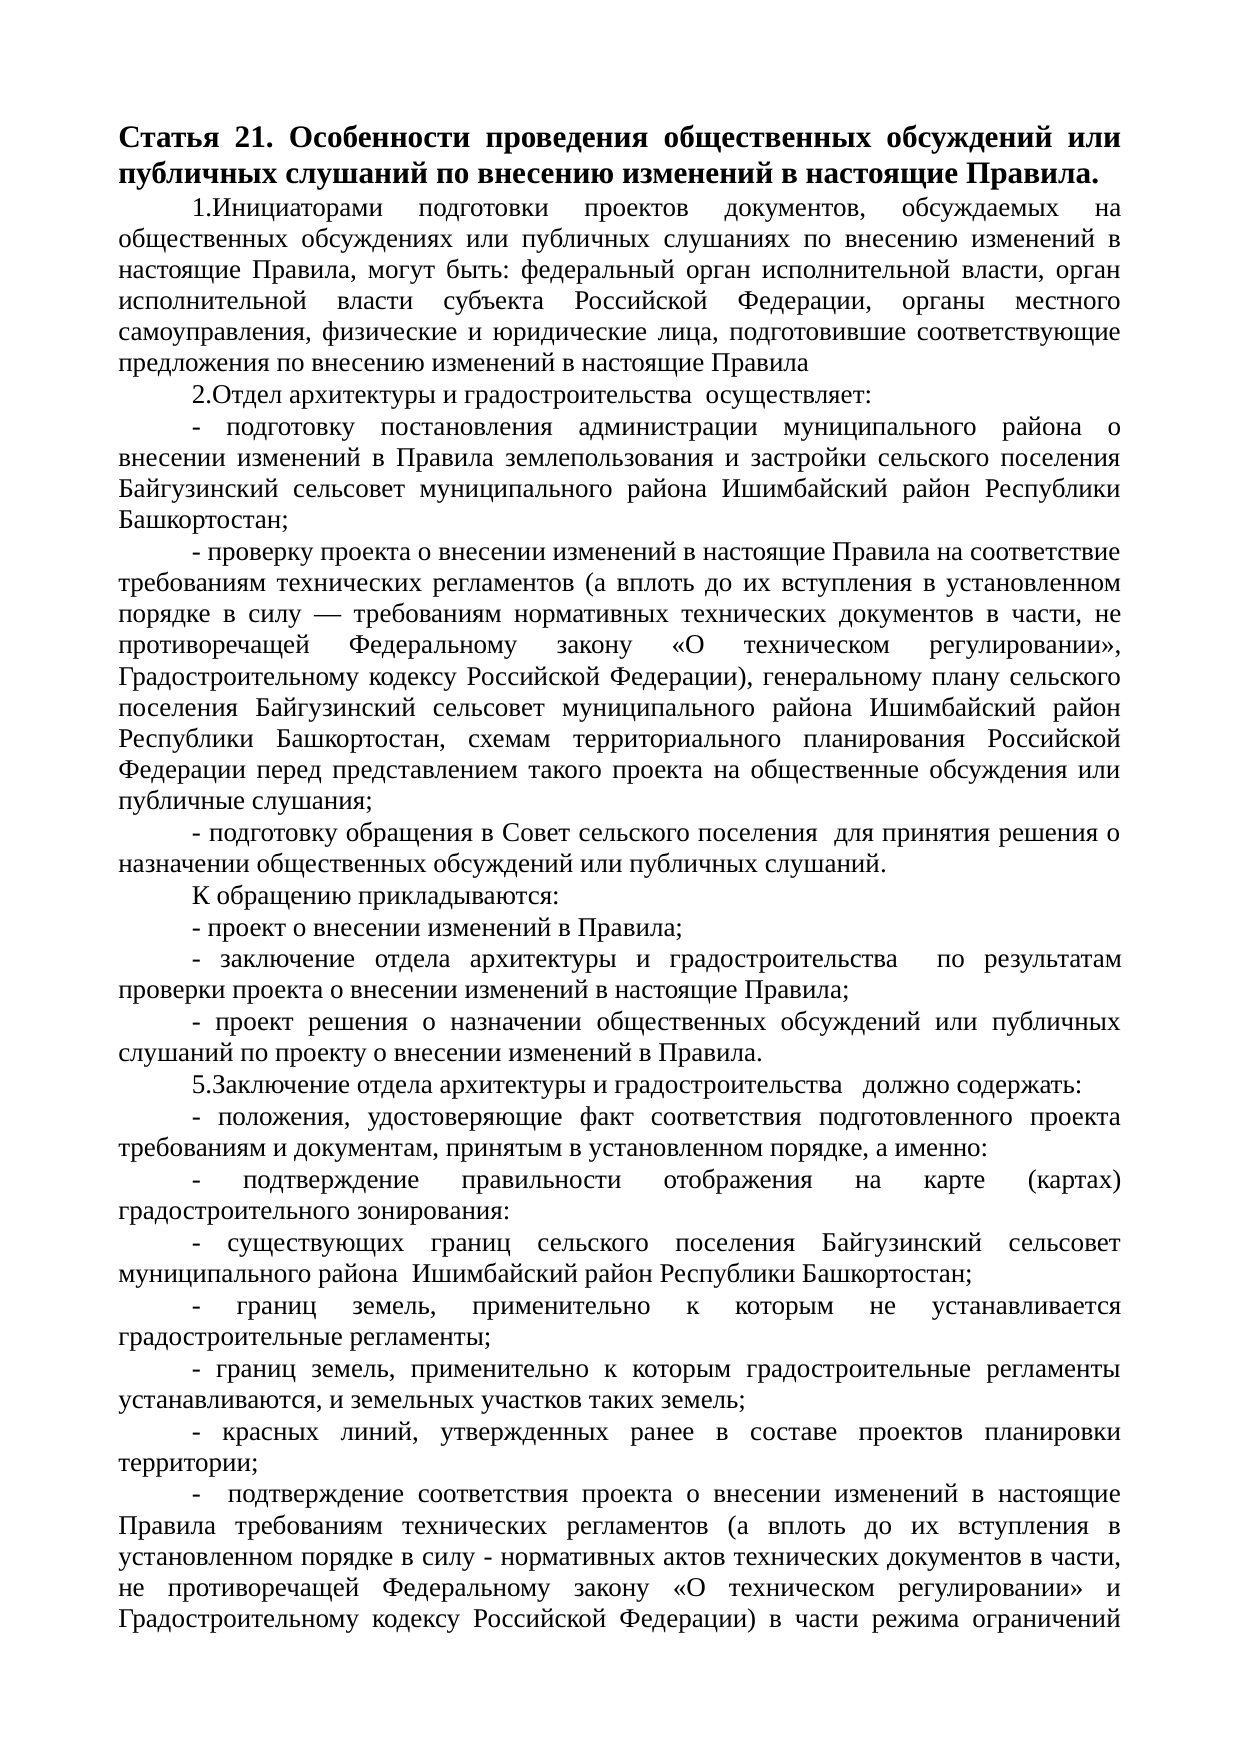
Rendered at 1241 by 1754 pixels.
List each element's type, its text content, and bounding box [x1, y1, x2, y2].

text К обращению прикладываются: [118, 879, 1122, 910]
text - границ земель, применительно к которым градостроительные регламенты устанавливаются, и земельных участков таких земель; [118, 1352, 1122, 1414]
text - подготовку постановления администрации муниципального района о внесении изменений в Правила землепользования и застройки сельского поселения Байгузинский сельсовет муниципального района Ишимбайский район Республики Башкортостан; [118, 410, 1122, 534]
text - проект о внесении изменений в Правила; [118, 911, 1122, 942]
text - подтверждение правильности отображения на карте (картах) градостроительного зонирования: [118, 1163, 1122, 1225]
text - проверку проекта о внесении изменений в настоящие Правила на соответствие требованиям технических регламентов (а вплоть до их вступления в установленном порядке в силу — требованиям нормативных технических документов в части, не противоречащей Федеральному закону «О техническом регулировании», Градостроительному кодексу Российской Федерации), генеральному плану сельского поселения Байгузинский сельсовет муниципального района Ишимбайский район Республики Башкортостан, схемам территориального планирования Российской Федерации перед представлением такого проекта на общественные обсуждения или публичные слушания; [118, 535, 1122, 815]
text - существующих границ сельского поселения Байгузинский сельсовет муниципального района Ишимбайский район Республики Башкортостан; [118, 1226, 1122, 1288]
text - проект решения о назначении общественных обсуждений или публичных слушаний по проекту о внесении изменений в Правила. [118, 1005, 1122, 1068]
text 2.Отдел архитектуры и градостроительства осуществляет: [118, 378, 1122, 409]
text 1.Инициаторами подготовки проектов документов, обсуждаемых на общественных обсуждениях или публичных слушаниях по внесению изменений в настоящие Правила, могут быть: федеральный орган исполнительной власти, орган исполнительной власти субъекта Российской Федерации, органы местного самоуправления, физические и юридические лица, подготовившие соответствующие предложения по внесению изменений в настоящие Правила [118, 191, 1122, 377]
text Статья 21. Особенности проведения общественных обсуждений или публичных слушаний по внесению изменений в настоящие Правила. [118, 118, 1122, 190]
text - границ земель, применительно к которым не устанавливается градостроительные регламенты; [118, 1289, 1122, 1351]
text - подготовку обращения в Совет сельского поселения для принятия решения о назначении общественных обсуждений или публичных слушаний. [118, 816, 1122, 878]
text - заключение отдела архитектуры и градостроительства по результатам проверки проекта о внесении изменений в настоящие Правила; [118, 942, 1122, 1005]
text 5.Заключение отдела архитектуры и градостроительства должно содержать: [118, 1068, 1122, 1099]
text - подтверждение соответствия проекта о внесении изменений в настоящие Правила требованиям технических регламентов (а вплоть до их вступления в установленном порядке в силу - нормативных актов технических документов в части, не противоречащей Федеральному закону «О техническом регулировании» и Градостроительному кодексу Российской Федерации) в части режима ограничений [118, 1478, 1122, 1633]
text - красных линий, утвержденных ранее в составе проектов планировки территории; [118, 1415, 1122, 1477]
text - положения, удостоверяющие факт соответствия подготовленного проекта требованиям и документам, принятым в установленном порядке, а именно: [118, 1100, 1122, 1162]
